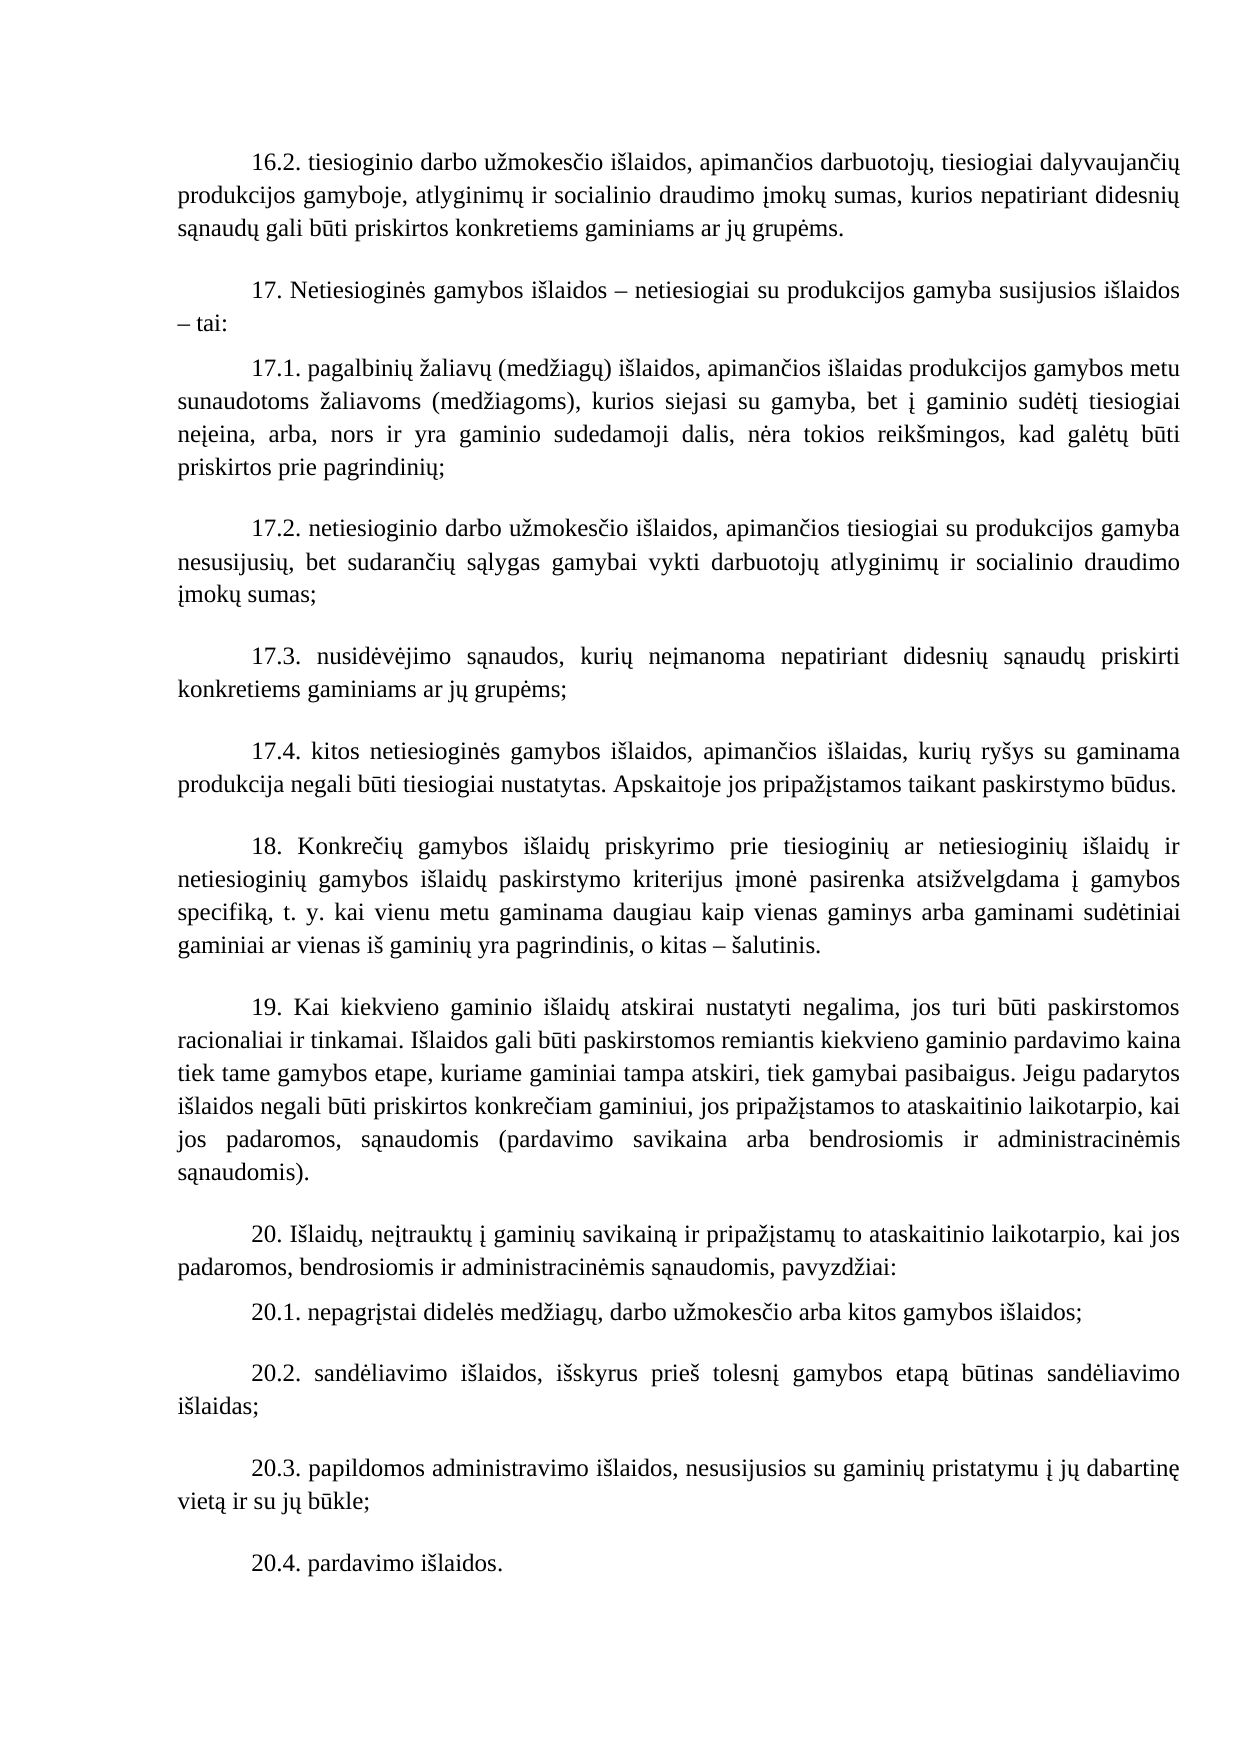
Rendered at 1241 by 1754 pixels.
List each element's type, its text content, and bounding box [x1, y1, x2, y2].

text 17.4. kitos netiesioginės gamybos išlaidos, apimančios išlaidas, kurių ryšys su gaminama produkcija negali būti tiesiogiai nustatytas. Apskaitoje jos pripažįstamos taikant paskirstymo būdus. [177, 736, 1181, 798]
text 20.3. papildomos administravimo išlaidos, nesusijusios su gaminių pristatymu į jų dabartinę vietą ir su jų būkle; [177, 1453, 1181, 1515]
text 17. Netiesioginės gamybos išlaidos – netiesiogiai su produkcijos gamyba susijusios išlaidos – tai: [177, 275, 1181, 336]
text 20.1. nepagrįstai didelės medžiagų, darbo užmokesčio arba kitos gamybos išlaidos; [177, 1297, 1181, 1325]
text 17.1. pagalbinių žaliavų (medžiagų) išlaidos, apimančios išlaidas produkcijos gamybos metu sunaudotoms žaliavoms (medžiagoms), kurios siejasi su gamyba, bet į gaminio sudėtį tiesiogiai neįeina, arba, nors ir yra gaminio sudedamoji dalis, nėra tokios reikšmingos, kad galėtų būti priskirtos prie pagrindinių; [177, 353, 1181, 481]
text 17.3. nusidėvėjimo sąnaudos, kurių neįmanoma nepatiriant didesnių sąnaudų priskirti konkretiems gaminiams ar jų grupėms; [177, 641, 1181, 703]
text 20.4. pardavimo išlaidos. [177, 1548, 1181, 1577]
text 17.2. netiesioginio darbo užmokesčio išlaidos, apimančios tiesiogiai su produkcijos gamyba nesusijusių, bet sudarančių sąlygas gamybai vykti darbuotojų atlyginimų ir socialinio draudimo įmokų sumas; [177, 513, 1181, 608]
text 20. Išlaidų, neįtrauktų į gaminių savikainą ir pripažįstamų to ataskaitinio laikotarpio, kai jos padaromos, bendrosiomis ir administracinėmis sąnaudomis, pavyzdžiai: [177, 1219, 1181, 1280]
text 20.2. sandėliavimo išlaidos, išskyrus prieš tolesnį gamybos etapą būtinas sandėliavimo išlaidas; [177, 1358, 1181, 1420]
text 19. Kai kiekvieno gaminio išlaidų atskirai nustatyti negalima, jos turi būti paskirstomos racionaliai ir tinkamai. Išlaidos gali būti paskirstomos remiantis kiekvieno gaminio pardavimo kaina tiek tame gamybos etape, kuriame gaminiai tampa atskiri, tiek gamybai pasibaigus. Jeigu padarytos išlaidos negali būti priskirtos konkrečiam gaminiui, jos pripažįstamos to ataskaitinio laikotarpio, kai jos padaromos, sąnaudomis (pardavimo savikaina arba bendrosiomis ir administracinėmis sąnaudomis). [177, 992, 1181, 1186]
text 18. Konkrečių gamybos išlaidų priskyrimo prie tiesioginių ar netiesioginių išlaidų ir netiesioginių gamybos išlaidų paskirstymo kriterijus įmonė pasirenka atsižvelgdama į gamybos specifiką, t. y. kai vienu metu gaminama daugiau kaip vienas gaminys arba gaminami sudėtiniai gaminiai ar vienas iš gaminių yra pagrindinis, o kitas – šalutinis. [177, 831, 1181, 959]
text 16.2. tiesioginio darbo užmokesčio išlaidos, apimančios darbuotojų, tiesiogiai dalyvaujančių produkcijos gamyboje, atlyginimų ir socialinio draudimo įmokų sumas, kurios nepatiriant didesnių sąnaudų gali būti priskirtos konkretiems gaminiams ar jų grupėms. [177, 147, 1181, 242]
